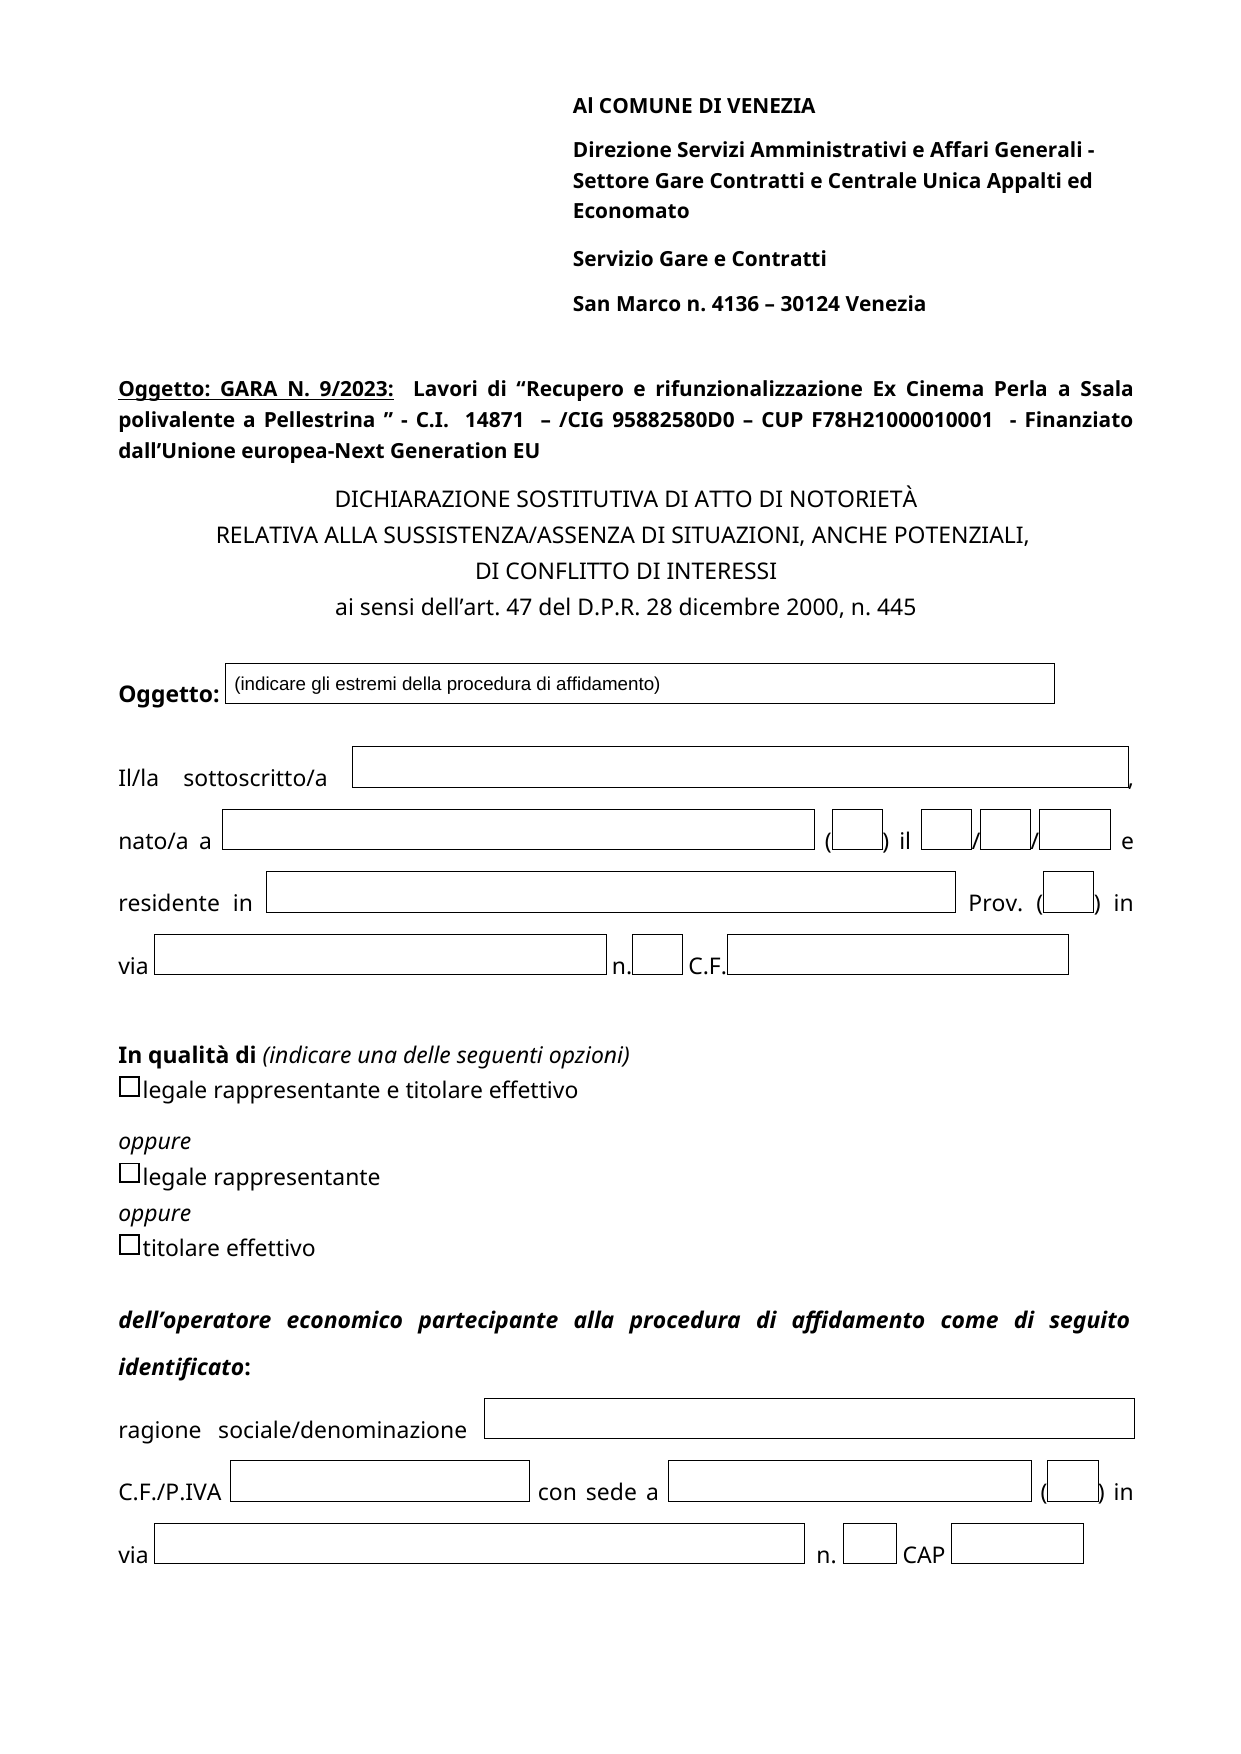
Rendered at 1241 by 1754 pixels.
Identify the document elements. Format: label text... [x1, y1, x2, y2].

text oppure legale rappresentante oppure titolare effettivo [118, 1124, 1134, 1264]
subtitle dell’operatore economico partecipante alla procedura di affidamento come di seguito identificato: [118, 1304, 1134, 1382]
list Al COMUNE DI VENEZIA [236, 94, 1134, 119]
text ai sensi dell’art. 47 del D.P.R. 28 dicembre 2000, n. 445 [118, 591, 1134, 622]
text In qualità di (indicare una delle seguenti opzioni) [118, 1038, 1134, 1070]
text RELATIVA ALLA SUSSISTENZA/ASSENZA DI SITUAZIONI, ANCHE POTENZIALI, DI CONFLITTO DI INTERESSI [118, 519, 1134, 586]
text DICHIARAZIONE SOSTITUTIVA DI ATTO DI NOTORIETÀ [118, 483, 1134, 514]
text Oggetto: GARA N. 9/2023: Lavori di “Recupero e rifunzionalizzazione Ex Cinema Perla a Ssala polivalente a Pellestrina ” - C.I. 14871 – /CIG 95882580D0 – CUP F78H21000010001 - Finanziato dall’Unione europea-Next Generation EU [118, 374, 1134, 464]
list San Marco n. 4136 – 30124 Venezia [236, 291, 1134, 316]
list Servizio Gare e Contratti [573, 244, 1134, 272]
subtitle Il/la sottoscritto/a , nato/a a () il // e residente in Prov. () in via n. C.F. [118, 747, 1134, 981]
text ragione sociale/denominazione C.F./P.IVA con sede a () in via n. CAP [118, 1398, 1134, 1570]
list Direzione Servizi Amministrativi e Affari Generali - Settore Gare Contratti e Centrale Unica Appalti ed Economato [573, 135, 1134, 225]
text Oggetto: [118, 663, 1134, 710]
subtitle legale rappresentante e titolare effettivo [118, 1074, 1134, 1120]
